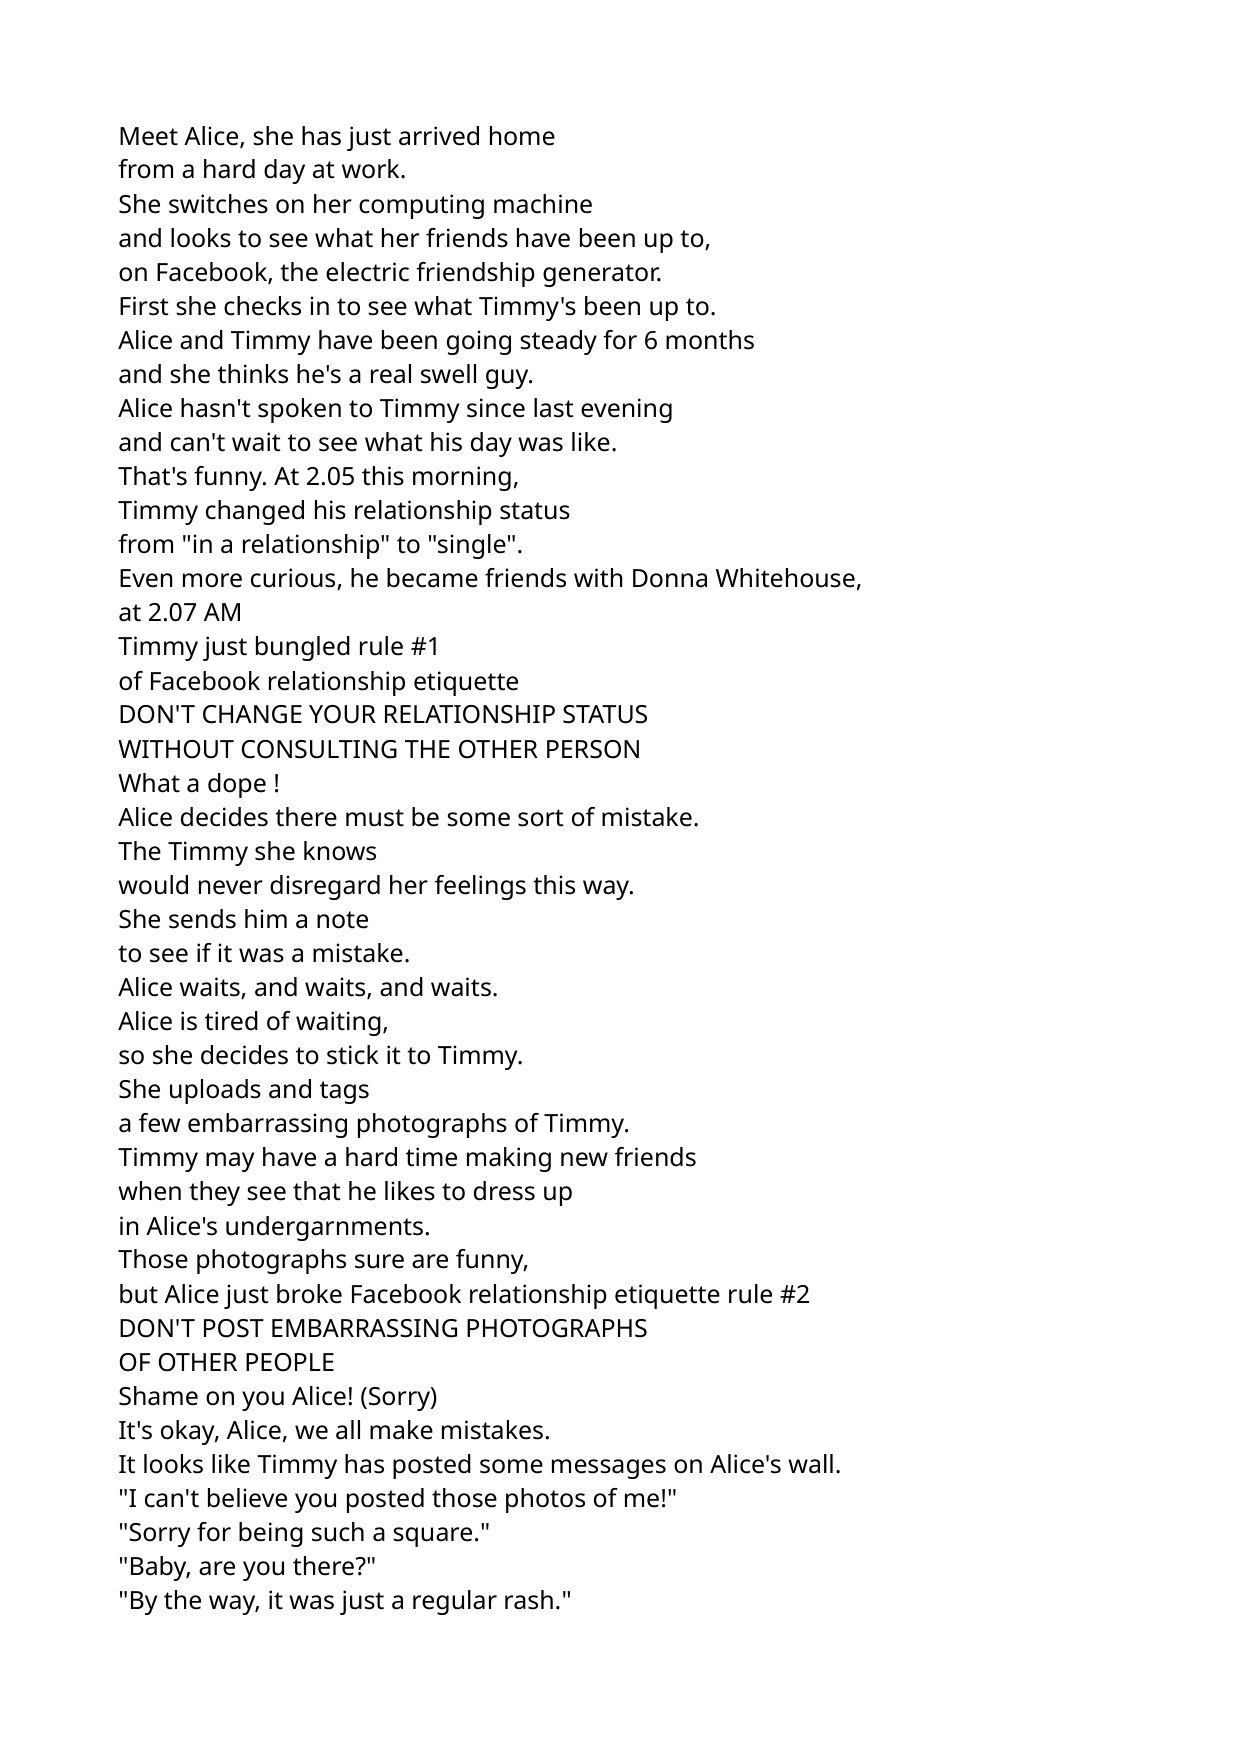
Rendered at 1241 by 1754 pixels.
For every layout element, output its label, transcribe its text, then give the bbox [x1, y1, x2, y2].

text but Alice just broke Facebook relationship etiquette rule #2 [118, 1276, 1122, 1310]
text Alice and Timmy have been going steady for 6 months [118, 322, 1122, 357]
text when they see that he likes to dress up [118, 1174, 1122, 1208]
text Alice hasn't spoken to Timmy since last evening [118, 391, 1122, 425]
text Shame on you Alice! (Sorry) [118, 1378, 1122, 1412]
text of Facebook relationship etiquette [118, 663, 1122, 697]
text OF OTHER PEOPLE [118, 1344, 1122, 1378]
text Timmy may have a hard time making new friends [118, 1140, 1122, 1174]
text to see if it was a mistake. [118, 936, 1122, 970]
text "I can't believe you posted those photos of me!" [118, 1481, 1122, 1515]
text Timmy just bungled rule #1 [118, 629, 1122, 663]
text WITHOUT CONSULTING THE OTHER PERSON [118, 731, 1122, 765]
text The Timmy she knows [118, 833, 1122, 867]
text What a dope ! [118, 765, 1122, 799]
text That's funny. At 2.05 this morning, [118, 459, 1122, 493]
text and can't wait to see what his day was like. [118, 425, 1122, 459]
text from "in a relationship" to "single". [118, 527, 1122, 561]
text First she checks in to see what Timmy's been up to. [118, 288, 1122, 322]
text DON'T CHANGE YOUR RELATIONSHIP STATUS [118, 697, 1122, 731]
text It's okay, Alice, we all make mistakes. [118, 1412, 1122, 1447]
text "Baby, are you there?" [118, 1549, 1122, 1583]
text "Sorry for being such a square." [118, 1515, 1122, 1549]
text Even more curious, he became friends with Donna Whitehouse, [118, 561, 1122, 595]
text and looks to see what her friends have been up to, [118, 220, 1122, 254]
text Timmy changed his relationship status [118, 493, 1122, 527]
text would never disregard her feelings this way. [118, 867, 1122, 902]
text so she decides to stick it to Timmy. [118, 1038, 1122, 1072]
text It looks like Timmy has posted some messages on Alice's wall. [118, 1447, 1122, 1481]
text Alice decides there must be some sort of mistake. [118, 799, 1122, 833]
text She sends him a note [118, 902, 1122, 936]
text and she thinks he's a real swell guy. [118, 357, 1122, 391]
text Alice is tired of waiting, [118, 1004, 1122, 1038]
text She uploads and tags [118, 1072, 1122, 1106]
text a few embarrassing photographs of Timmy. [118, 1106, 1122, 1140]
text Alice waits, and waits, and waits. [118, 970, 1122, 1004]
text at 2.07 AM [118, 595, 1122, 629]
text She switches on her computing machine [118, 186, 1122, 220]
text from a hard day at work. [118, 152, 1122, 186]
text DON'T POST EMBARRASSING PHOTOGRAPHS [118, 1310, 1122, 1344]
text on Facebook, the electric friendship generator. [118, 254, 1122, 288]
text Meet Alice, she has just arrived home [118, 118, 1122, 152]
text Those photographs sure are funny, [118, 1242, 1122, 1276]
text in Alice's undergarnments. [118, 1208, 1122, 1242]
text "By the way, it was just a regular rash." [118, 1583, 1122, 1617]
